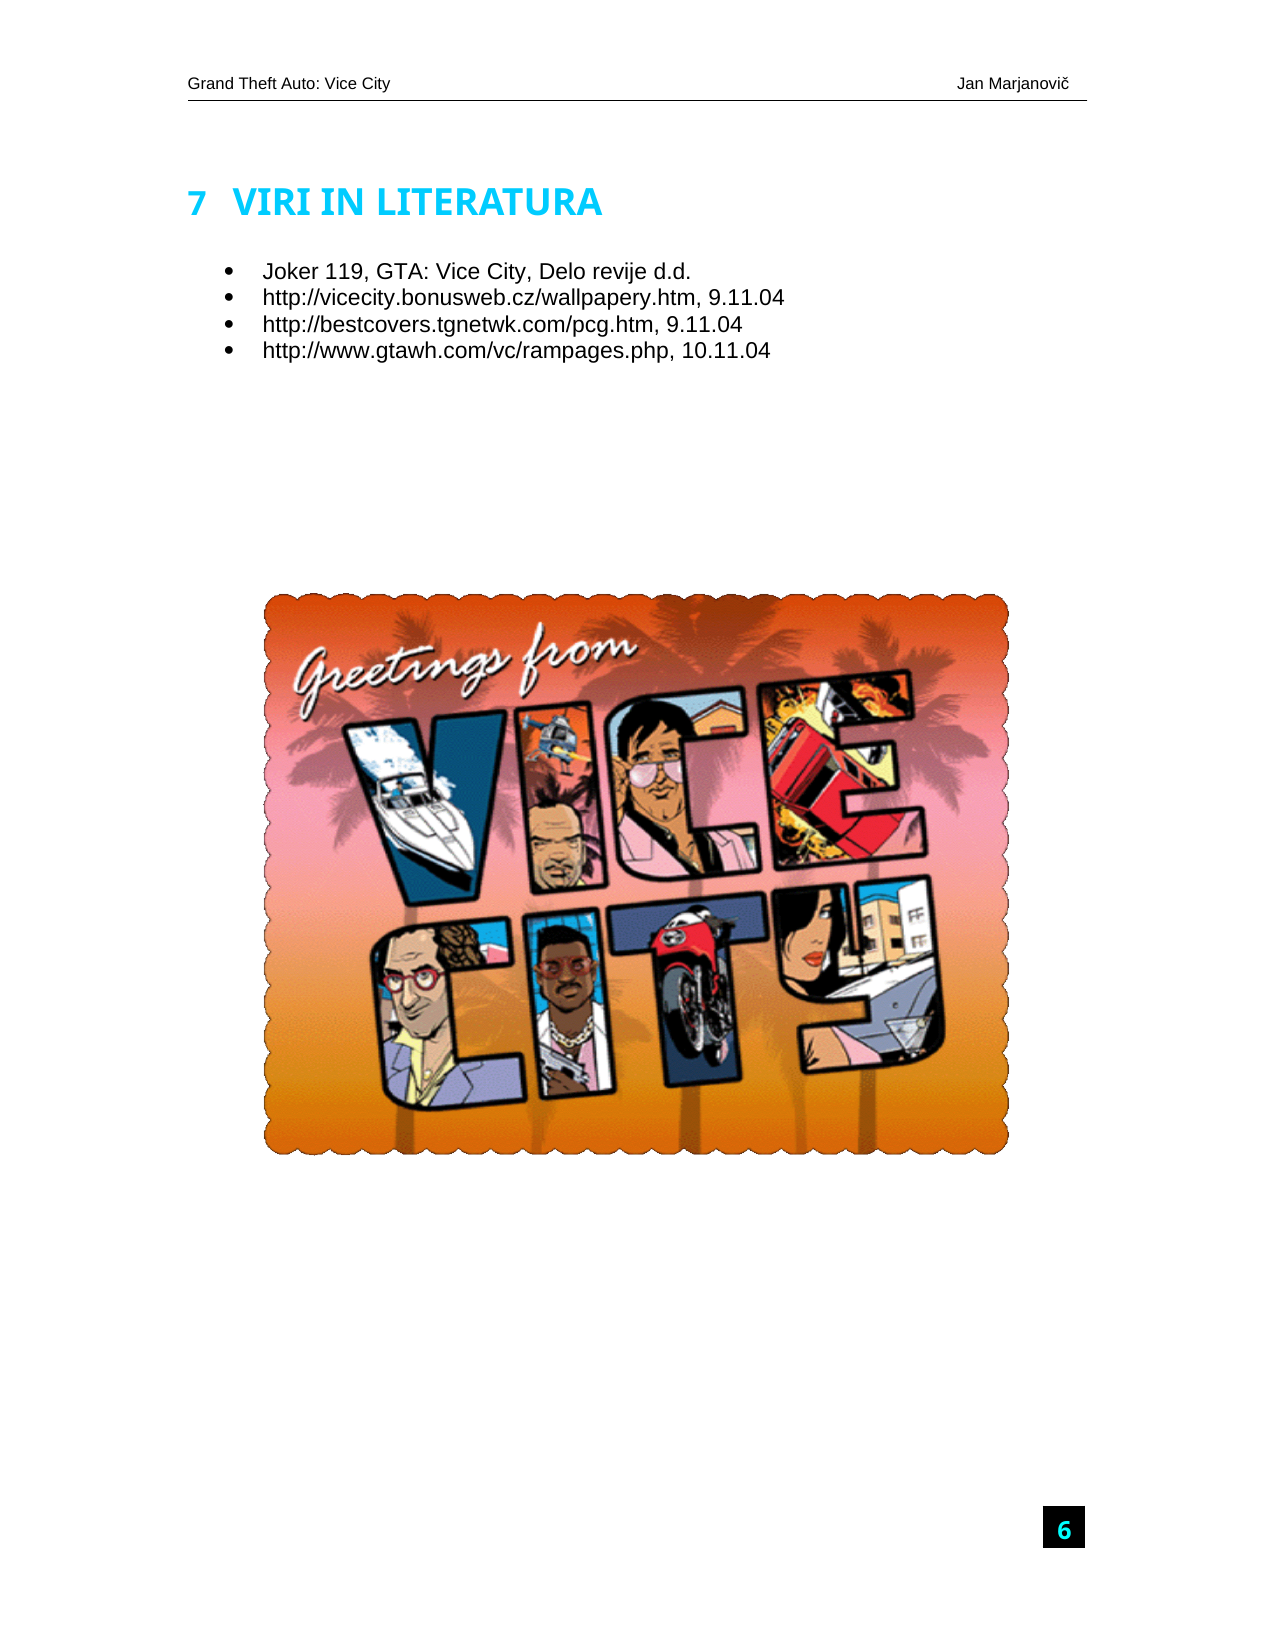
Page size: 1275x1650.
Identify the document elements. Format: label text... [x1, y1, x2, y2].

subtitle VIRI IN LITERATURA [187, 175, 1087, 226]
list http://vicecity.bonusweb.cz/wallpapery.htm, 9.11.04 [225, 284, 1087, 311]
picture [263, 593, 1012, 1159]
list Joker 119, GTA: Vice City, Delo revije d.d. [225, 258, 1087, 284]
list http://www.gtawh.com/vc/rampages.php, 10.11.04 [225, 337, 1087, 363]
list http://bestcovers.tgnetwk.com/pcg.htm, 9.11.04 [225, 311, 1087, 337]
